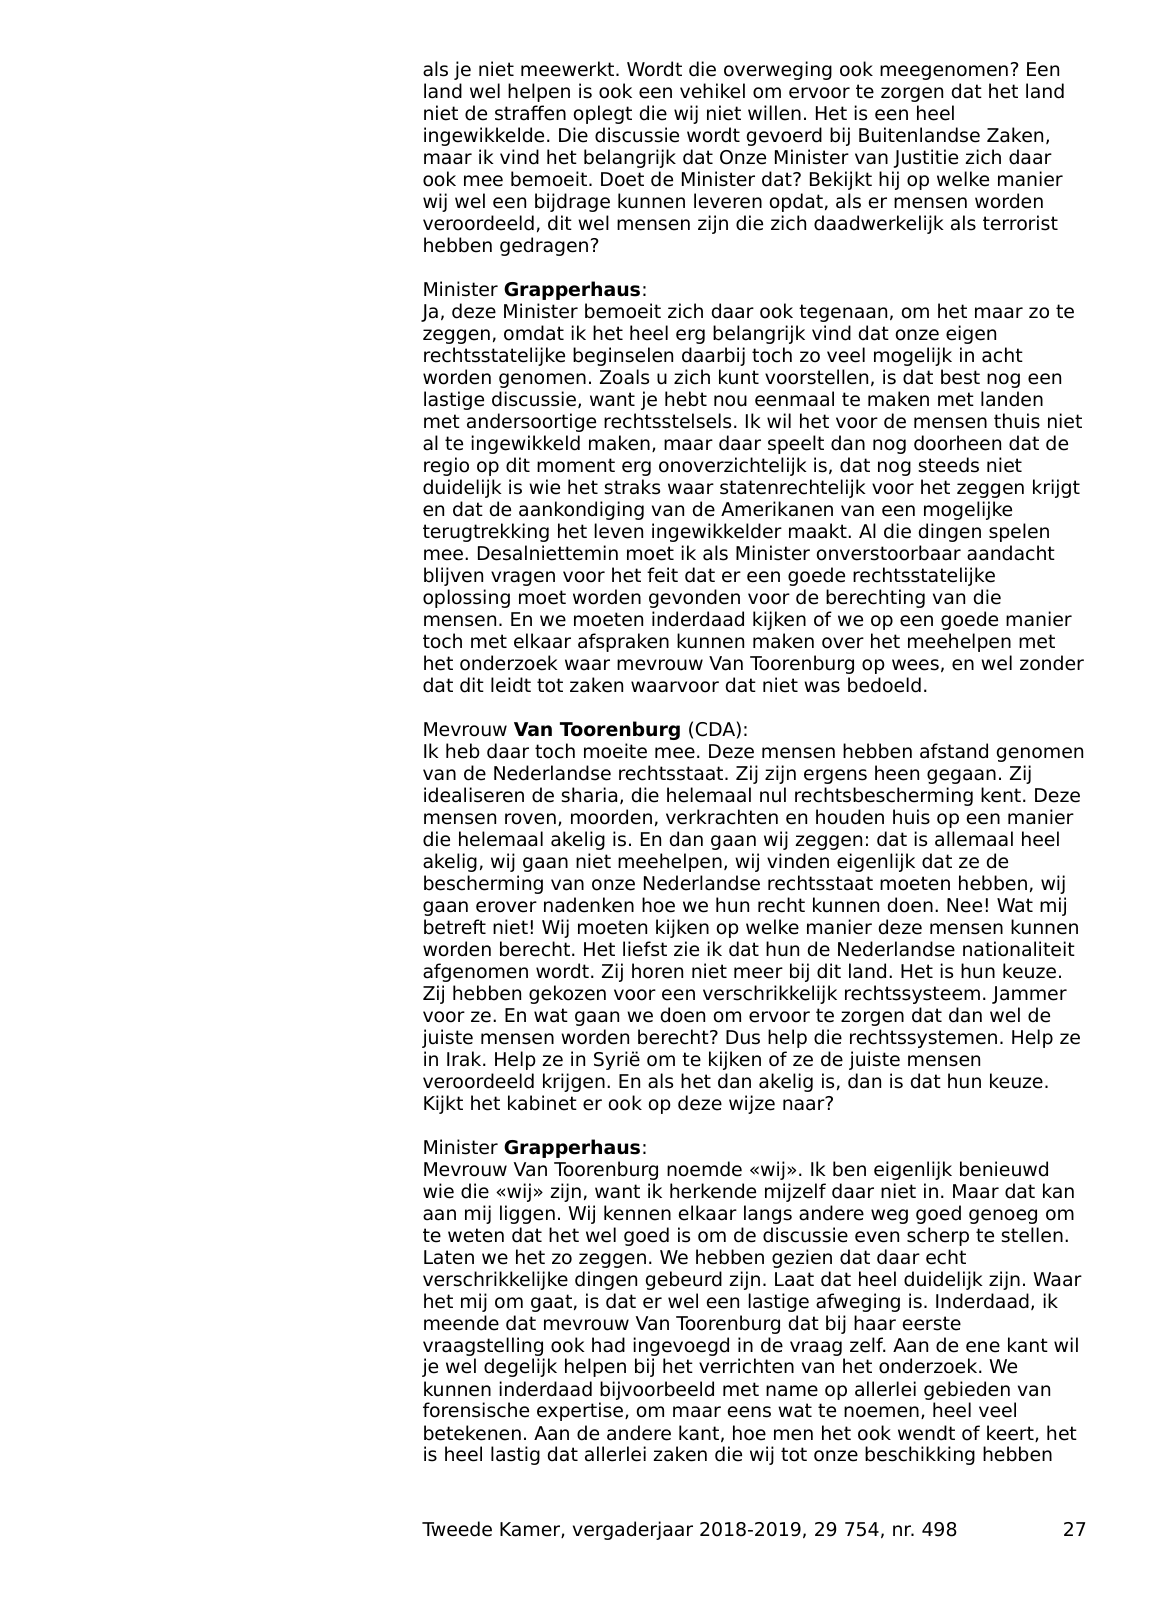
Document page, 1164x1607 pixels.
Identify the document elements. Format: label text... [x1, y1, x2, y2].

text als je niet meewerkt. Wordt die overweging ook meegenomen? Een land wel helpen is ook een vehikel om ervoor te zorgen dat het land niet de straffen oplegt die wij niet willen. Het is een heel ingewikkelde. Die discussie wordt gevoerd bij Buitenlandse Zaken, maar ik vind het belangrijk dat Onze Minister van Justitie zich daar ook mee bemoeit. Doet de Minister dat? Bekijkt hij op welke manier wij wel een bijdrage kunnen leveren opdat, als er mensen worden veroordeeld, dit wel mensen zijn die zich daadwerkelijk als terrorist hebben gedragen? [422, 59, 1087, 257]
text Ik heb daar toch moeite mee. Deze mensen hebben afstand genomen van de Nederlandse rechtsstaat. Zij zijn ergens heen gegaan. Zij idealiseren de sharia, die helemaal nul rechtsbescherming kent. Deze mensen roven, moorden, verkrachten en houden huis op een manier die helemaal akelig is. En dan gaan wij zeggen: dat is allemaal heel akelig, wij gaan niet meehelpen, wij vinden eigenlijk dat ze de bescherming van onze Nederlandse rechtsstaat moeten hebben, wij gaan erover nadenken hoe we hun recht kunnen doen. Nee! Wat mij betreft niet! Wij moeten kijken op welke manier deze mensen kunnen worden berecht. Het liefst zie ik dat hun de Nederlandse nationaliteit afgenomen wordt. Zij horen niet meer bij dit land. Het is hun keuze. Zij hebben gekozen voor een verschrikkelijk rechtssysteem. Jammer voor ze. En wat gaan we doen om ervoor te zorgen dat dan wel de juiste mensen worden berecht? Dus help die rechtssystemen. Help ze in Irak. Help ze in Syrië om te kijken of ze de juiste mensen veroordeeld krijgen. En als het dan akelig is, dan is dat hun keuze. Kijkt het kabinet er ook op deze wijze naar? [422, 741, 1087, 1114]
text Ja, deze Minister bemoeit zich daar ook tegenaan, om het maar zo te zeggen, omdat ik het heel erg belangrijk vind dat onze eigen rechtsstatelijke beginselen daarbij toch zo veel mogelijk in acht worden genomen. Zoals u zich kunt voorstellen, is dat best nog een lastige discussie, want je hebt nou eenmaal te maken met landen met andersoortige rechtsstelsels. Ik wil het voor de mensen thuis niet al te ingewikkeld maken, maar daar speelt dan nog doorheen dat de regio op dit moment erg onoverzichtelijk is, dat nog steeds niet duidelijk is wie het straks waar statenrechtelijk voor het zeggen krijgt en dat de aankondiging van de Amerikanen van een mogelijke terugtrekking het leven ingewikkelder maakt. Al die dingen spelen mee. Desalniettemin moet ik als Minister onverstoorbaar aandacht blijven vragen voor het feit dat er een goede rechtsstatelijke oplossing moet worden gevonden voor de berechting van die mensen. En we moeten inderdaad kijken of we op een goede manier toch met elkaar afspraken kunnen maken over het meehelpen met het onderzoek waar mevrouw Van Toorenburg op wees, en wel zonder dat dit leidt tot zaken waarvoor dat niet was bedoeld. [422, 301, 1087, 697]
text Minister Grapperhaus: [422, 279, 1087, 301]
text Minister Grapperhaus: [422, 1137, 1087, 1159]
text Mevrouw Van Toorenburg (CDA): [422, 719, 1087, 741]
text Mevrouw Van Toorenburg noemde «wij». Ik ben eigenlijk benieuwd wie die «wij» zijn, want ik herkende mijzelf daar niet in. Maar dat kan aan mij liggen. Wij kennen elkaar langs andere weg goed genoeg om te weten dat het wel goed is om de discussie even scherp te stellen. Laten we het zo zeggen. We hebben gezien dat daar echt verschrikkelijke dingen gebeurd zijn. Laat dat heel duidelijk zijn. Waar het mij om gaat, is dat er wel een lastige afweging is. Inderdaad, ik meende dat mevrouw Van Toorenburg dat bij haar eerste vraagstelling ook had ingevoegd in de vraag zelf. Aan de ene kant wil je wel degelijk helpen bij het verrichten van het onderzoek. We kunnen inderdaad bijvoorbeeld met name op allerlei gebieden van forensische expertise, om maar eens wat te noemen, heel veel betekenen. Aan de andere kant, hoe men het ook wendt of keert, het is heel lastig dat allerlei zaken die wij tot onze beschikking hebben [422, 1159, 1087, 1466]
